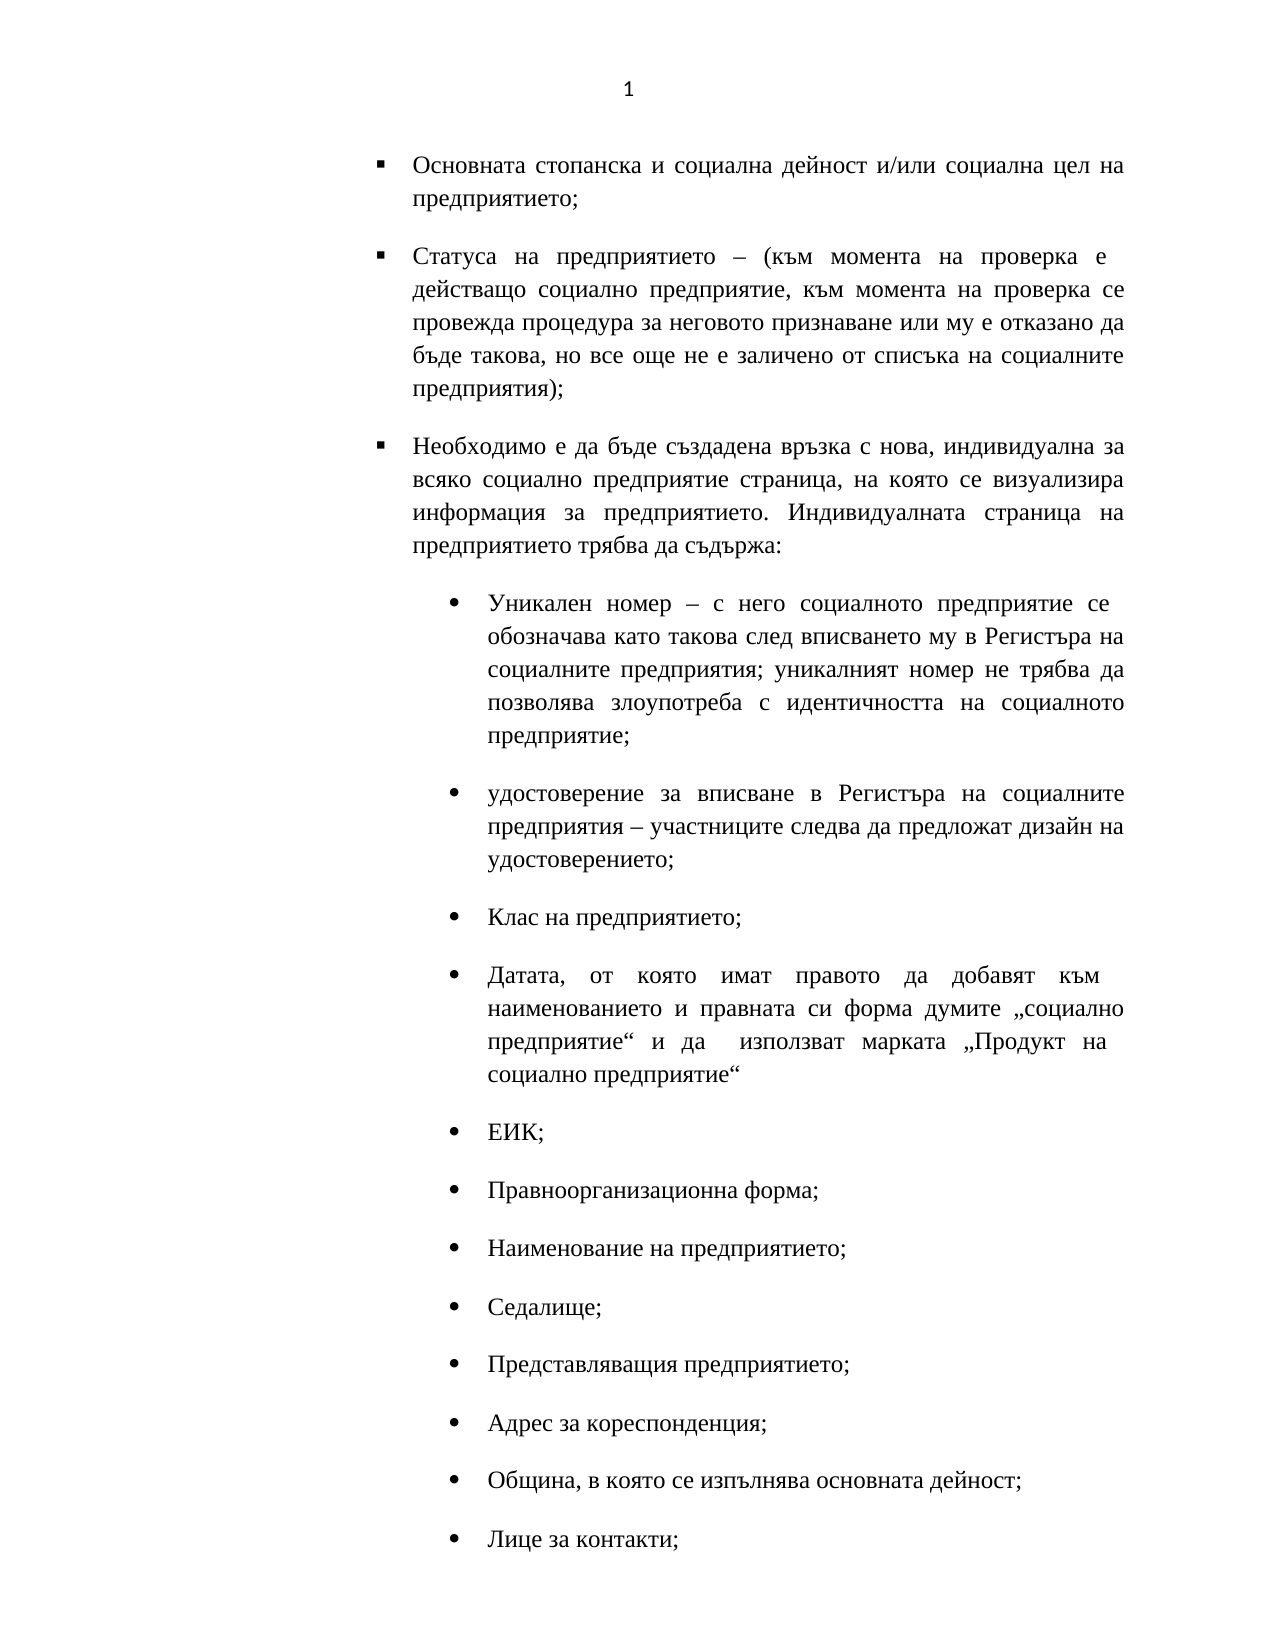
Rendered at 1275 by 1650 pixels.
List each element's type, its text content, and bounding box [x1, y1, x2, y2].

list Уникален номер – с него социалното предприятие се обозначава като такова след вписването му в Регистъра на социалните предприятия; уникалният номер не трябва да позволява злоупотреба с идентичността на социалното предприятие; [450, 588, 1125, 749]
list Основната стопанска и социална дейност и/или социална цел на предприятието; [375, 150, 1125, 212]
list Адрес за кореспонденция; [450, 1408, 1125, 1436]
list ЕИК; [450, 1117, 1125, 1146]
list Наименование на предприятието; [450, 1233, 1125, 1262]
list Представляващия предприятието; [450, 1349, 1125, 1378]
list Лице за контакти; [450, 1524, 1125, 1552]
list Седалище; [450, 1292, 1125, 1320]
list Необходимо е да бъде създадена връзка с нова, индивидуална за всяко социално предприятие страница, на която се визуализира информация за предприятието. Индивидуалната страница на предприятието трябва да съдържа: [375, 431, 1125, 559]
list Клас на предприятието; [450, 902, 1125, 931]
list Датата, от която имат правото да добавят към наименованието и правната си форма думите „социално предприятие“ и да използват марката „Продукт на социално предприятие“ [450, 960, 1125, 1088]
list удостоверение за вписване в Регистъра на социалните предприятия – участниците следва да предложат дизайн на удостоверението; [450, 778, 1125, 873]
list Правноорганизационна форма; [450, 1176, 1125, 1204]
list Община, в която се изпълнява основната дейност; [450, 1466, 1125, 1494]
list Статуса на предприятието – (към момента на проверка е действащо социално предприятие, към момента на проверка се провежда процедура за неговото признаване или му е отказано да бъде такова, но все още не е заличено от списъка на социалните предприятия); [375, 241, 1125, 402]
